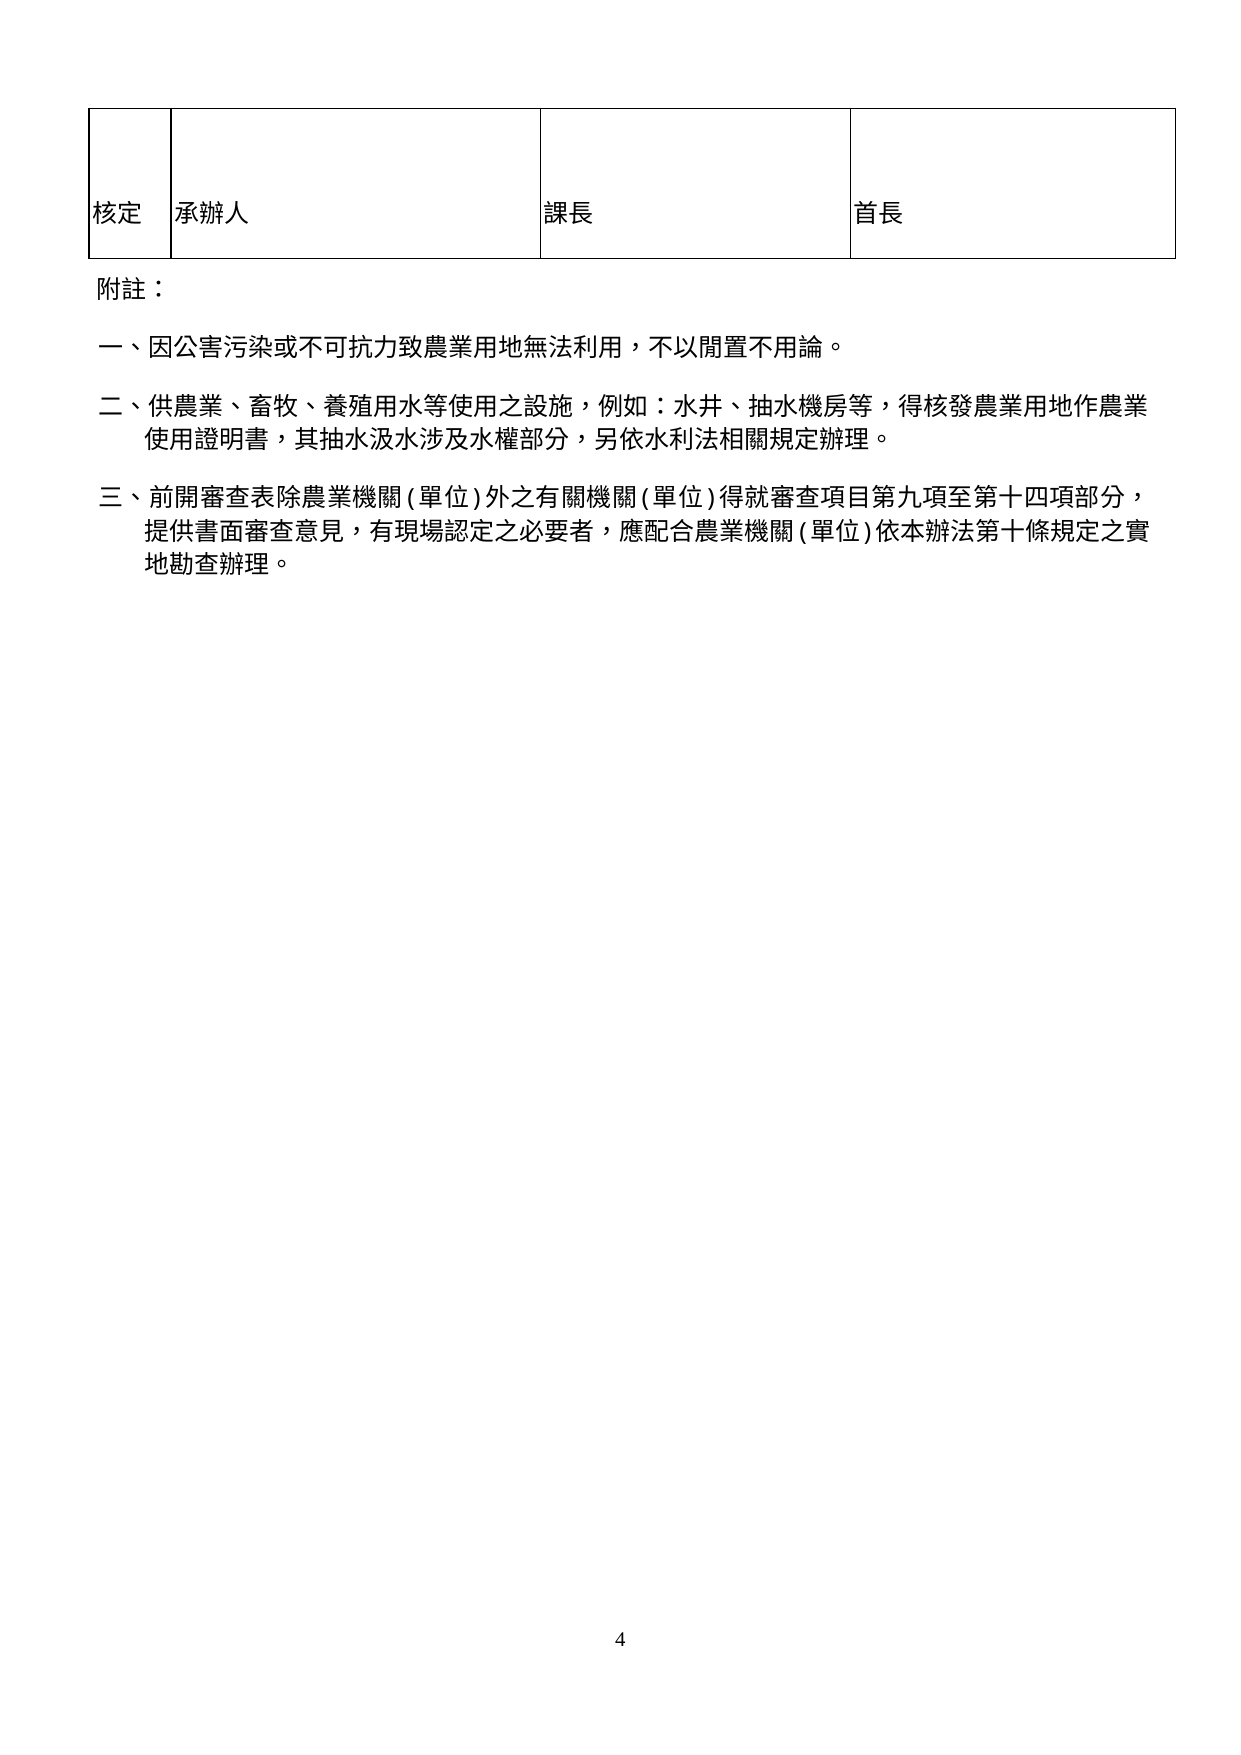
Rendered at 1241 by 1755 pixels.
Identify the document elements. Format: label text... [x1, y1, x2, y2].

text 三、前開審查表除農業機關(單位)外之有關機關(單位)得就審查項目第九項至第十四項部分，提供書面審查意見，有現場認定之必要者，應配合農業機關(單位)依本辦法第十條規定之實地勘查辦理。 [98, 480, 1151, 580]
table_cell 核定 [90, 109, 170, 258]
text 一、因公害污染或不可抗力致農業用地無法利用，不以閒置不用論。 [98, 330, 1116, 363]
text 二、供農業、畜牧、養殖用水等使用之設施，例如：水井、抽水機房等，得核發農業用地作農業使用證明書，其抽水汲水涉及水權部分，另依水利法相關規定辦理。 [98, 388, 1151, 455]
text 附註： [97, 272, 1116, 305]
table_cell 首長 [851, 109, 1175, 258]
table_cell 課長 [541, 109, 850, 258]
table_cell 承辦人 [172, 109, 540, 258]
